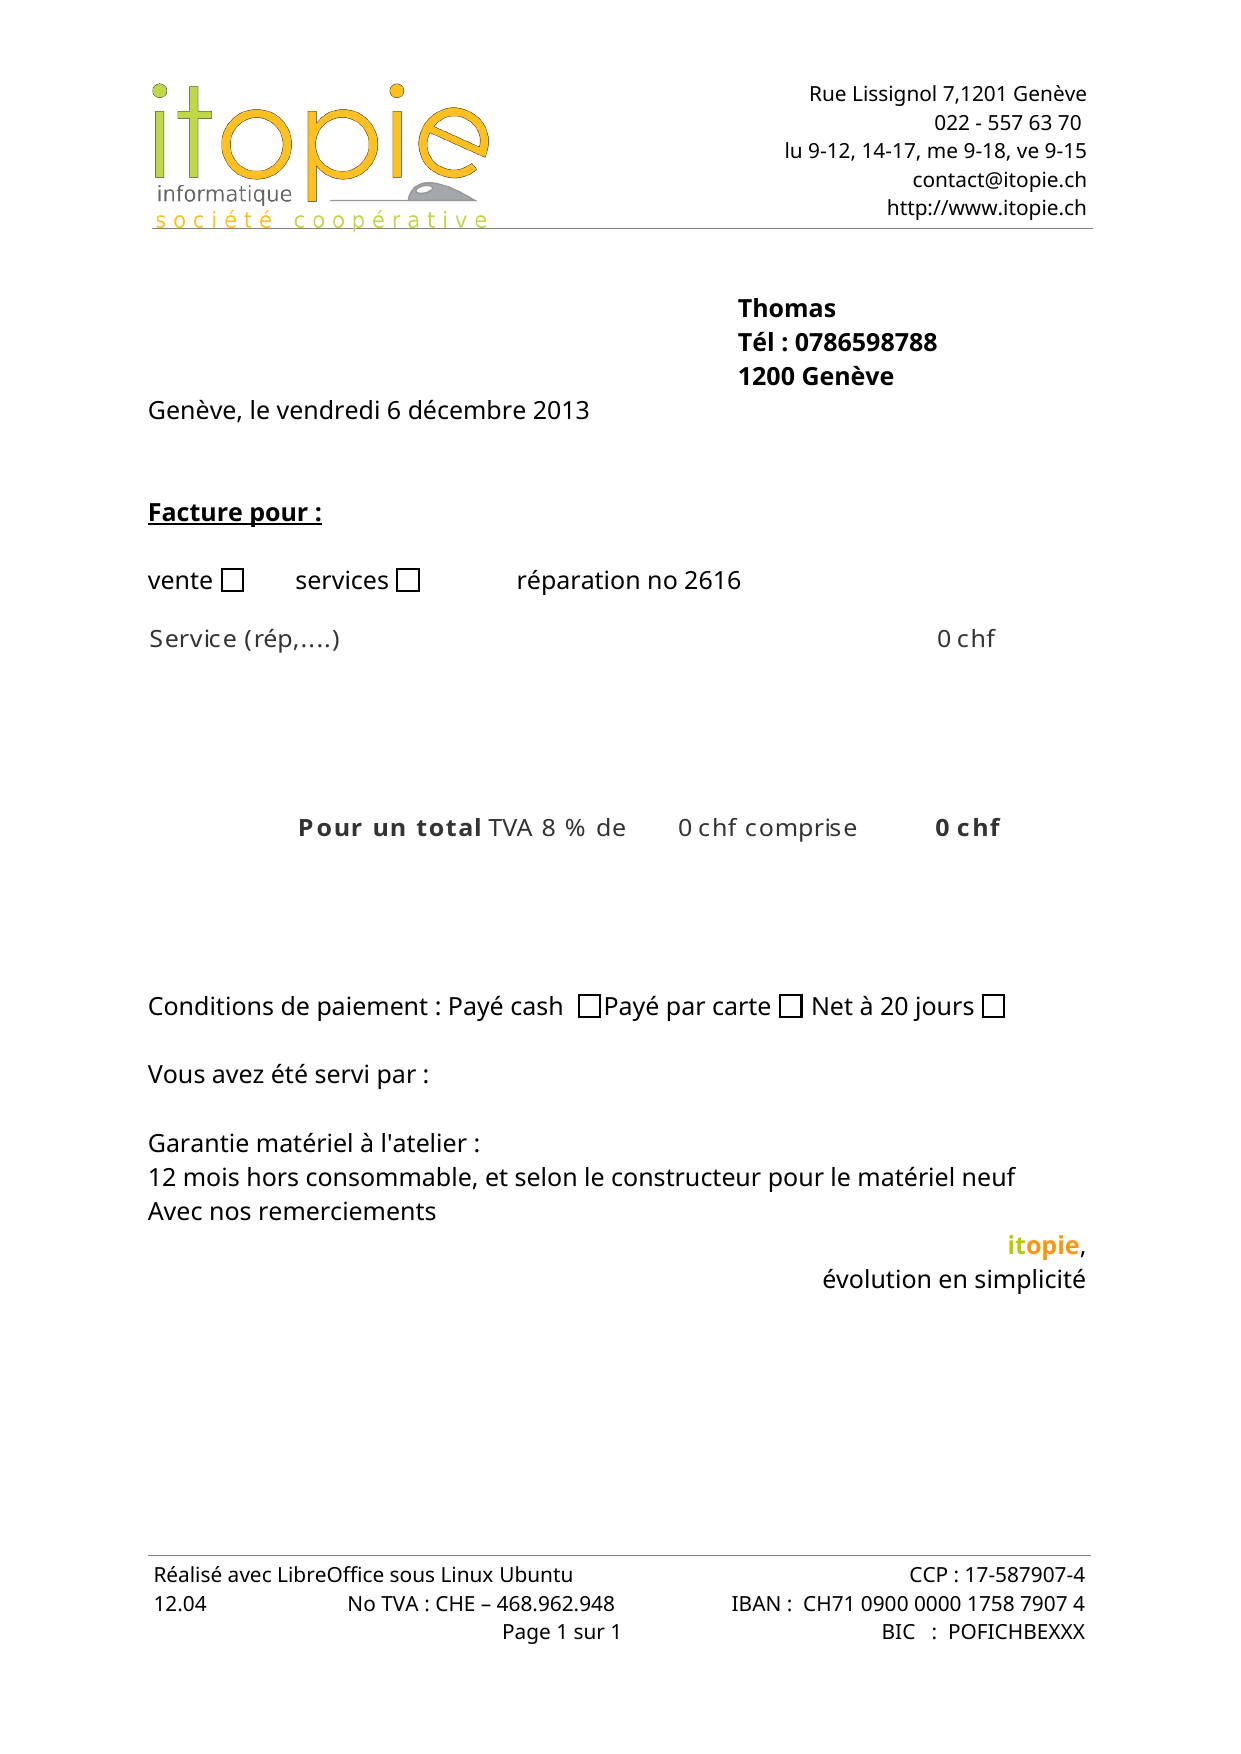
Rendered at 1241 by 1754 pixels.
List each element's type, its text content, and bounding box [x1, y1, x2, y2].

text Garantie matériel à l'atelier : [148, 1125, 1093, 1159]
text Genève, le vendredi 6 décembre 2013 [148, 392, 1093, 427]
text 1200 Genève [148, 358, 1093, 392]
text Facture pour : [148, 495, 1093, 529]
text itopie, [148, 1227, 1093, 1262]
text Conditions de paiement : Payé cash Payé par carte Net à 20 jours [148, 989, 1093, 1023]
text Tél : 0786598788 [148, 324, 1093, 358]
text vente services réparation no 2616 [148, 563, 1093, 597]
text évolution en simplicité [148, 1262, 1093, 1296]
text Avec nos remerciements [148, 1193, 1093, 1227]
text 12 mois hors consommable, et selon le constructeur pour le matériel neuf [148, 1159, 1093, 1193]
text Vous avez été servi par : [148, 1057, 1093, 1091]
text Thomas [148, 290, 1093, 324]
picture [138, 72, 500, 244]
